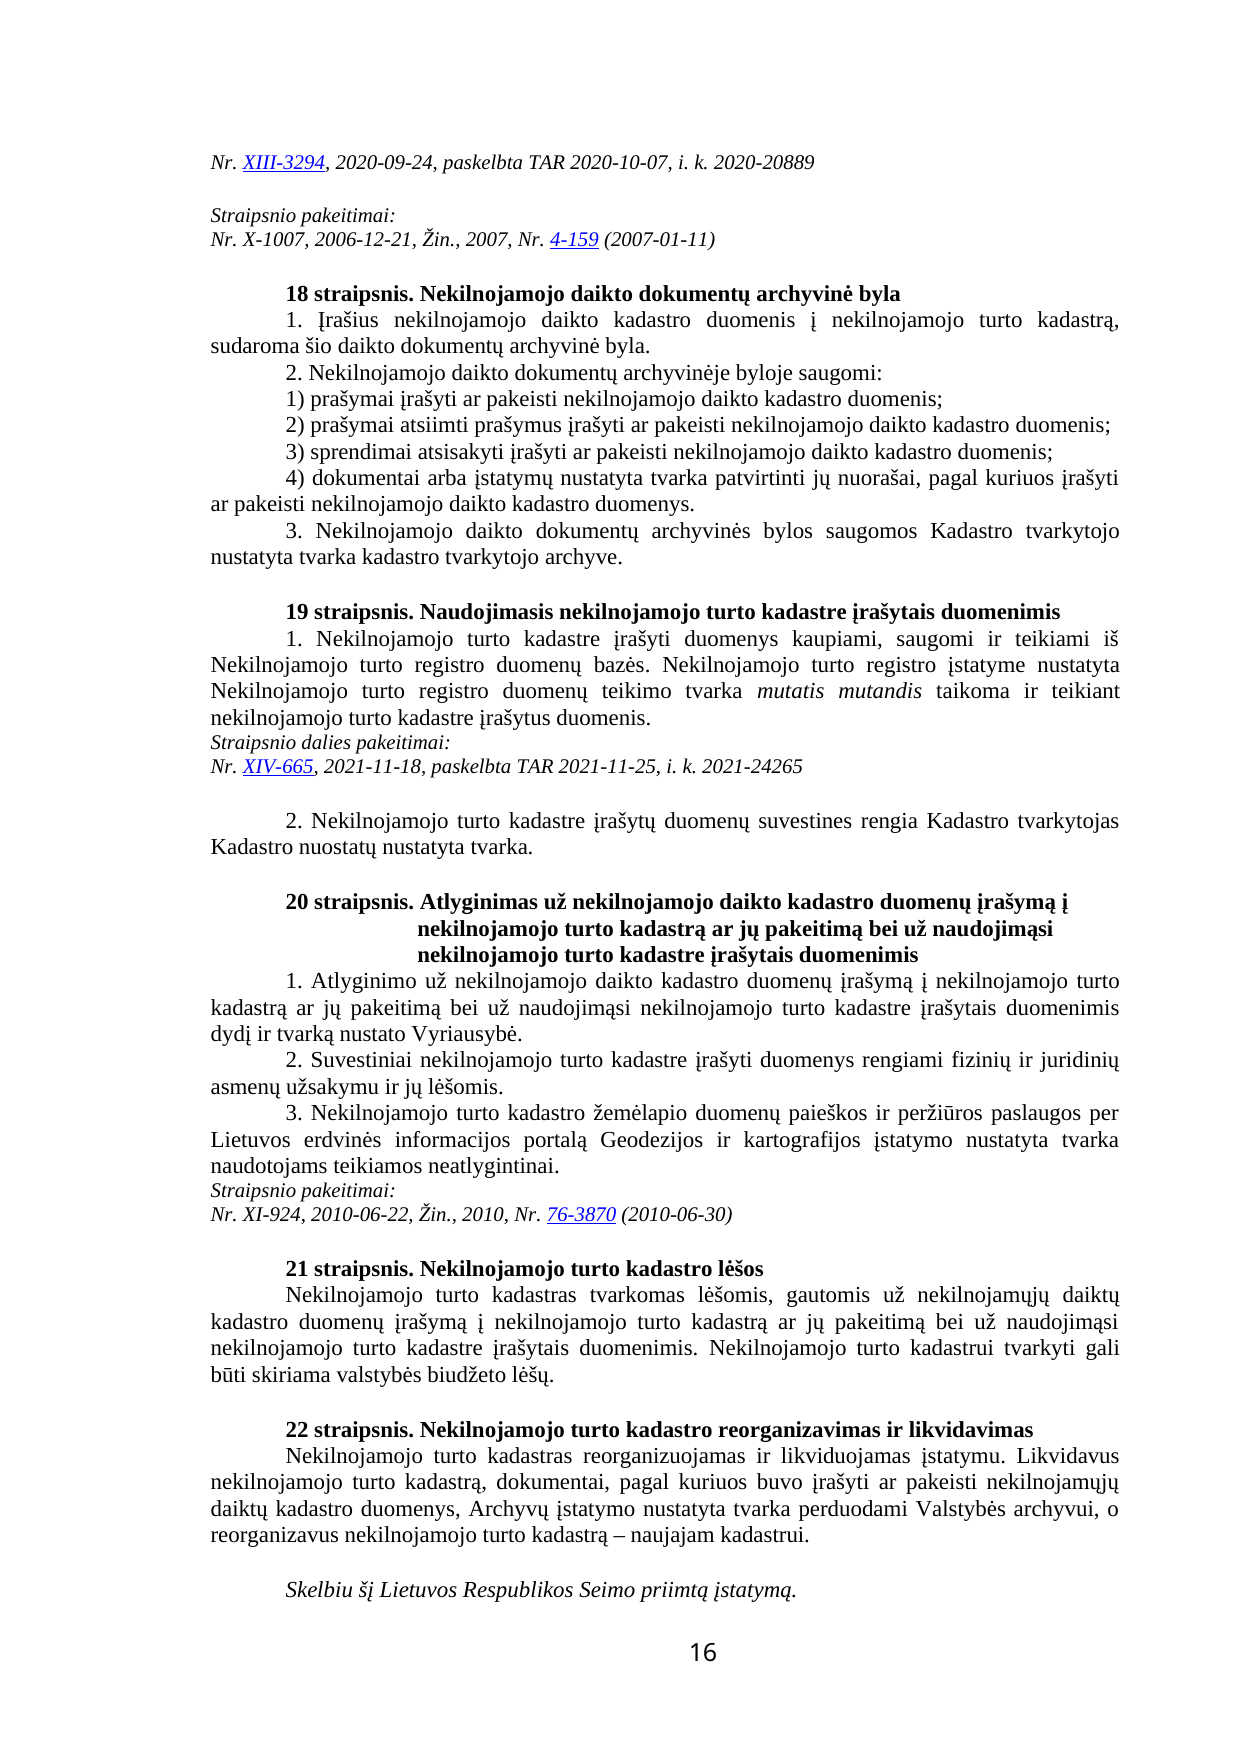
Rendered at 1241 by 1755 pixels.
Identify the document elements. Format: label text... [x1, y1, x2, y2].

text 1. Nekilnojamojo turto kadastre įrašyti duomenys kaupiami, saugomi ir teikiami iš Nekilnojamojo turto registro duomenų bazės. Nekilnojamojo turto registro įstatyme nustatyta Nekilnojamojo turto registro duomenų teikimo tvarka mutatis mutandis taikoma ir teikiant nekilnojamojo turto kadastre įrašytus duomenis. [210, 625, 1120, 730]
text 2. Suvestiniai nekilnojamojo turto kadastre įrašyti duomenys rengiami fizinių ir juridinių asmenų užsakymu ir jų lėšomis. [210, 1047, 1120, 1099]
text 18 straipsnis. Nekilnojamojo daikto dokumentų archyvinė byla [210, 280, 1120, 306]
text 21 straipsnis. Nekilnojamojo turto kadastro lėšos [210, 1255, 1120, 1282]
text Nr. XIII-3294, 2020-09-24, paskelbta TAR 2020-10-07, i. k. 2020-20889 [210, 150, 1120, 174]
text nekilnojamojo turto kadastre įrašytais duomenimis [210, 941, 1120, 967]
text nekilnojamojo turto kadastrą ar jų pakeitimą bei už naudojimąsi [210, 915, 1120, 941]
text 2. Nekilnojamojo daikto dokumentų archyvinėje byloje saugomi: [210, 359, 1120, 385]
text 22 straipsnis. Nekilnojamojo turto kadastro reorganizavimas ir likvidavimas [210, 1416, 1120, 1442]
text Nr. XIV-665, 2021-11-18, paskelbta TAR 2021-11-25, i. k. 2021-24265 [210, 754, 1120, 778]
text Straipsnio pakeitimai: [210, 203, 1120, 227]
text 2. Nekilnojamojo turto kadastre įrašytų duomenų suvestines rengia Kadastro tvarkytojas Kadastro nuostatų nustatyta tvarka. [210, 807, 1120, 860]
text 3. Nekilnojamojo daikto dokumentų archyvinės bylos saugomos Kadastro tvarkytojo nustatyta tvarka kadastro tvarkytojo archyve. [210, 517, 1120, 569]
text 1. Įrašius nekilnojamojo daikto kadastro duomenis į nekilnojamojo turto kadastrą, sudaroma šio daikto dokumentų archyvinė byla. [210, 306, 1120, 359]
text 1. Atlyginimo už nekilnojamojo daikto kadastro duomenų įrašymą į nekilnojamojo turto kadastrą ar jų pakeitimą bei už naudojimąsi nekilnojamojo turto kadastre įrašytais duomenimis dydį ir tvarką nustato Vyriausybė. [210, 967, 1120, 1047]
text Nekilnojamojo turto kadastras reorganizuojamas ir likviduojamas įstatymu. Likvidavus nekilnojamojo turto kadastrą, dokumentai, pagal kuriuos buvo įrašyti ar pakeisti nekilnojamųjų daiktų kadastro duomenys, Archyvų įstatymo nustatyta tvarka perduodami Valstybės archyvui, o reorganizavus nekilnojamojo turto kadastrą – naujajam kadastrui. [210, 1442, 1120, 1547]
text 19 straipsnis. Naudojimasis nekilnojamojo turto kadastre įrašytais duomenimis [210, 598, 1120, 625]
text Skelbiu šį Lietuvos Respublikos Seimo priimtą įstatymą. [210, 1576, 1120, 1603]
text 3. Nekilnojamojo turto kadastro žemėlapio duomenų paieškos ir peržiūros paslaugos per Lietuvos erdvinės informacijos portalą Geodezijos ir kartografijos įstatymo nustatyta tvarka naudotojams teikiamos neatlygintinai. [210, 1099, 1120, 1178]
text Straipsnio pakeitimai: [210, 1178, 1120, 1202]
text 1) prašymai įrašyti ar pakeisti nekilnojamojo daikto kadastro duomenis; [210, 385, 1120, 411]
text Nekilnojamojo turto kadastras tvarkomas lėšomis, gautomis už nekilnojamųjų daiktų kadastro duomenų įrašymą į nekilnojamojo turto kadastrą ar jų pakeitimą bei už naudojimąsi nekilnojamojo turto kadastre įrašytais duomenimis. Nekilnojamojo turto kadastrui tvarkyti gali būti skiriama valstybės biudžeto lėšų. [210, 1282, 1120, 1387]
text 20 straipsnis. Atlyginimas už nekilnojamojo daikto kadastro duomenų įrašymą į [210, 888, 1120, 915]
text Nr. XI-924, 2010-06-22, Žin., 2010, Nr. 76-3870 (2010-06-30) [210, 1202, 1120, 1226]
text Straipsnio dalies pakeitimai: [210, 730, 1120, 754]
text Nr. X-1007, 2006-12-21, Žin., 2007, Nr. 4-159 (2007-01-11) [210, 227, 1120, 251]
text 3) sprendimai atsisakyti įrašyti ar pakeisti nekilnojamojo daikto kadastro duomenis; [210, 438, 1120, 464]
text 2) prašymai atsiimti prašymus įrašyti ar pakeisti nekilnojamojo daikto kadastro duomenis; [210, 411, 1120, 438]
text 4) dokumentai arba įstatymų nustatyta tvarka patvirtinti jų nuorašai, pagal kuriuos įrašyti ar pakeisti nekilnojamojo daikto kadastro duomenys. [210, 464, 1120, 517]
